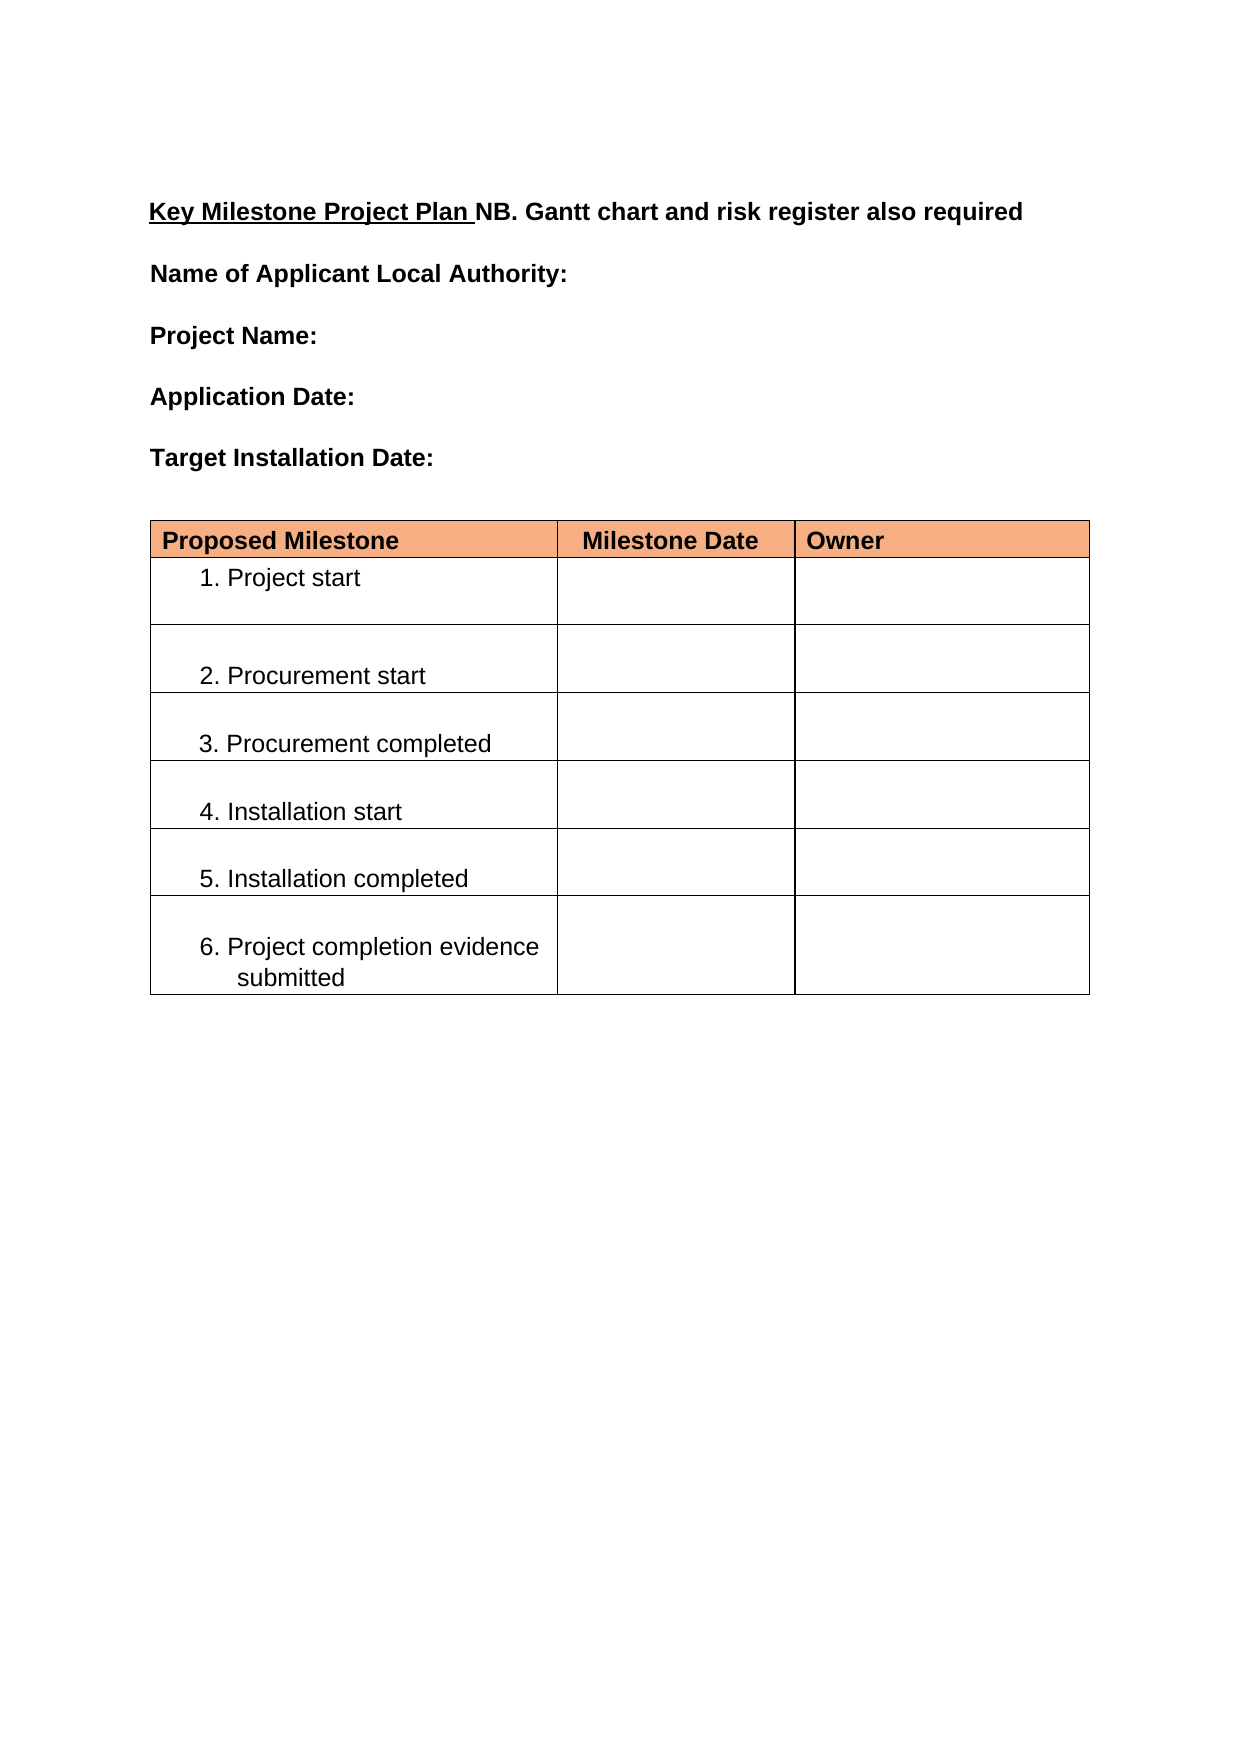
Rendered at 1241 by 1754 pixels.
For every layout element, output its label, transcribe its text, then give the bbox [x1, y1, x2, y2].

table_cell 6. Project completion evidence submitted [151, 896, 557, 993]
text Name of Applicant Local Authority: [150, 259, 1090, 288]
table_cell [558, 896, 794, 993]
text Application Date: [149, 382, 1065, 411]
table_cell [796, 896, 1089, 993]
table_cell [558, 625, 794, 692]
table_cell [796, 693, 1089, 760]
table_cell [796, 558, 1089, 624]
table_cell [796, 829, 1089, 895]
table_cell [558, 829, 794, 895]
table_header Milestone Date [558, 521, 794, 557]
table_cell 3. Procurement completed [151, 693, 557, 760]
table_cell 1. Project start [151, 558, 557, 624]
table_cell 2. Procurement start [151, 625, 557, 692]
table_cell [558, 558, 794, 624]
text Target Installation Date: [149, 443, 1065, 472]
table_header Proposed Milestone [151, 521, 557, 557]
table_cell [796, 625, 1089, 692]
text Project Name: [149, 321, 1065, 349]
table_cell [558, 761, 794, 827]
table_cell [558, 693, 794, 760]
table_cell [796, 761, 1089, 827]
table_header Owner [796, 521, 1089, 557]
table_cell 4. Installation start [151, 761, 557, 827]
table_cell 5. Installation completed [151, 829, 557, 895]
text Key Milestone Project Plan NB. Gantt chart and risk register also required [148, 197, 1090, 226]
